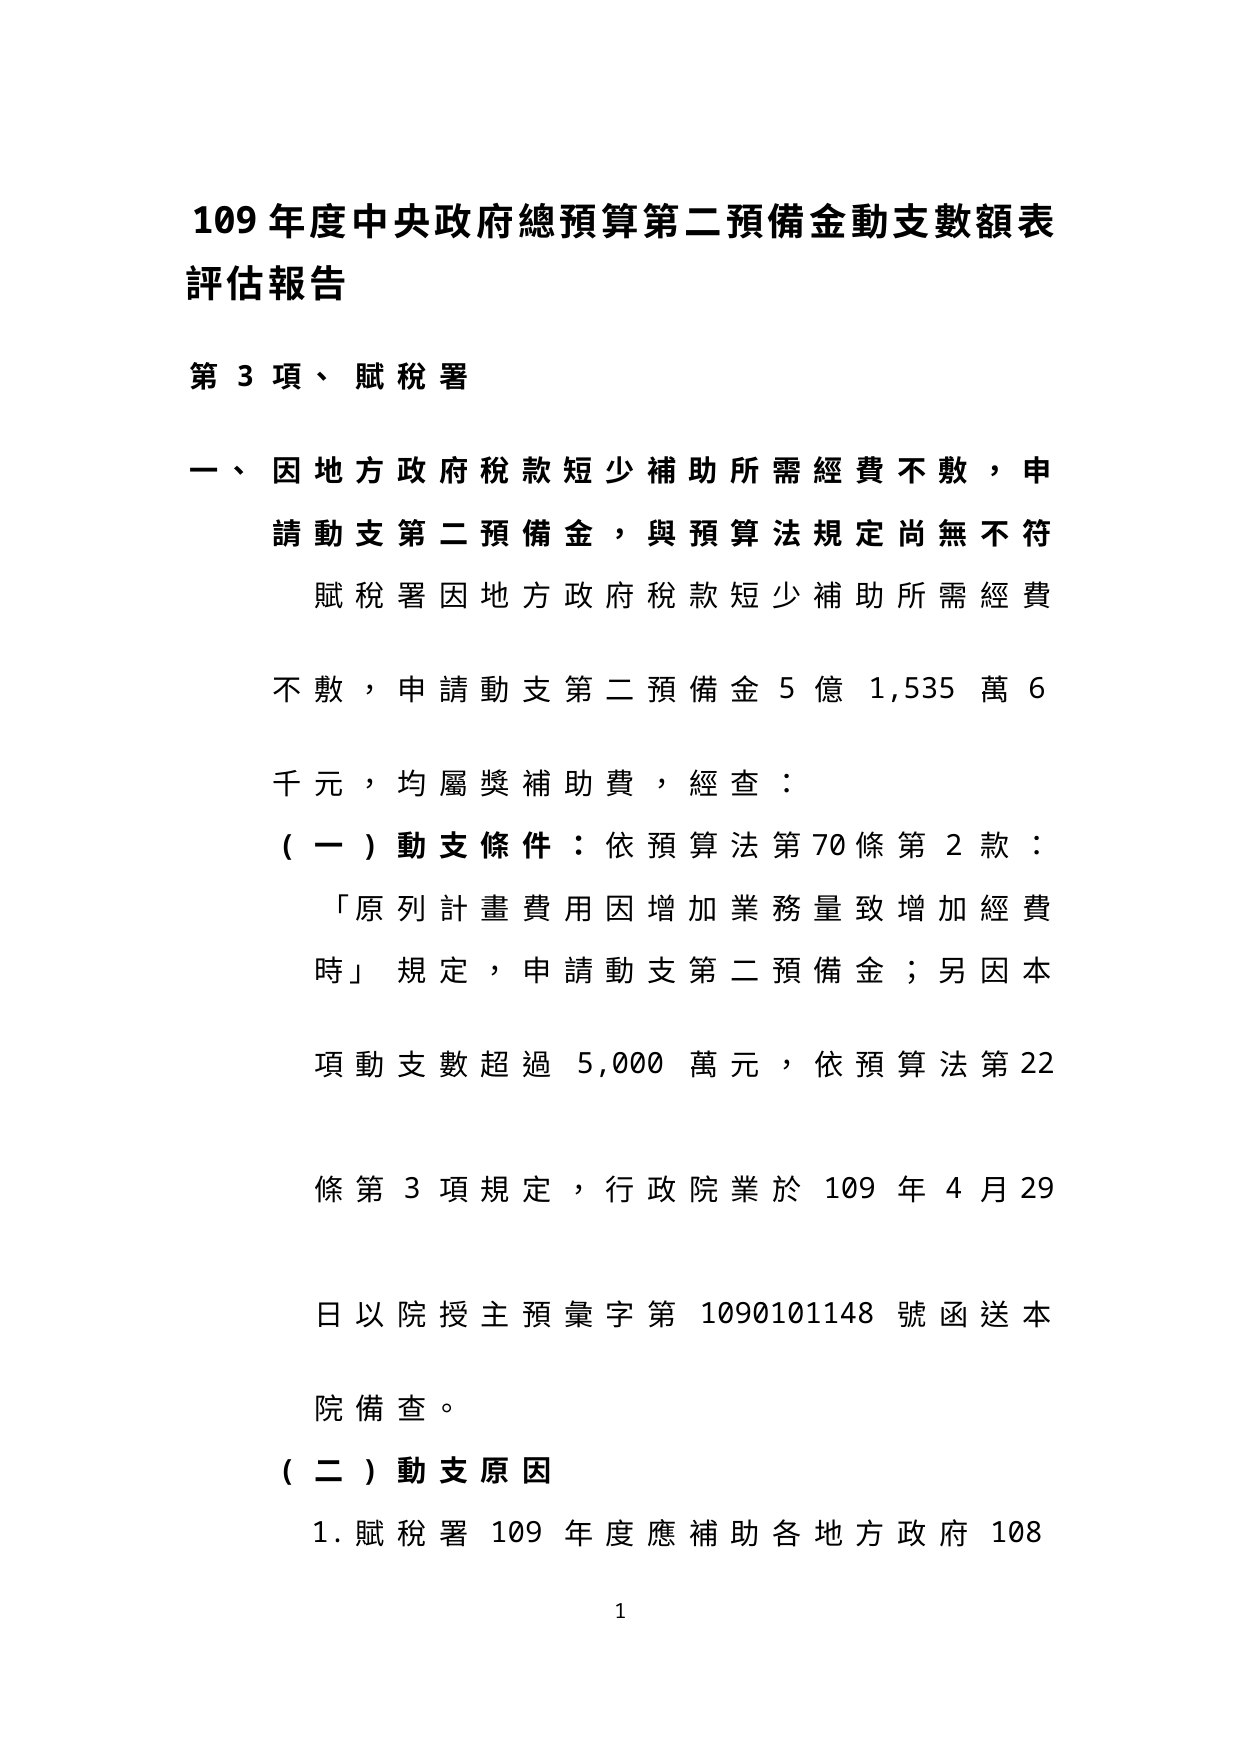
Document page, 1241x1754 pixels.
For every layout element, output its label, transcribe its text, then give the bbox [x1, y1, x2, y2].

text 109年度中央政府總預算第二預備金動支數額表評估報告 [183, 177, 1058, 302]
text 第3項、賦稅署 [183, 302, 1058, 427]
text 一、因地方政府稅款短少補助所需經費不敷，申請動支第二預備金，與預算法規定尚無不符 [183, 427, 1058, 552]
text (一)動支條件：依預算法第70條第2款：「原列計畫費用因增加業務量致增加經費時」規定，申請動支第二預備金；另因本項動支數超過5,000萬元，依預算法第22條第3項規定，行政院業於109年4月29日以院授主預彙字第1090101148號函送本院備查。 [242, 802, 1058, 1427]
text 1.賦稅署109年度應補助各地方政府108 [271, 1490, 1058, 1552]
text 賦稅署因地方政府稅款短少補助所需經費不敷，申請動支第二預備金5億1,535萬6千元，均屬獎補助費，經查： [242, 552, 1058, 802]
text (二)動支原因 [242, 1427, 1058, 1490]
